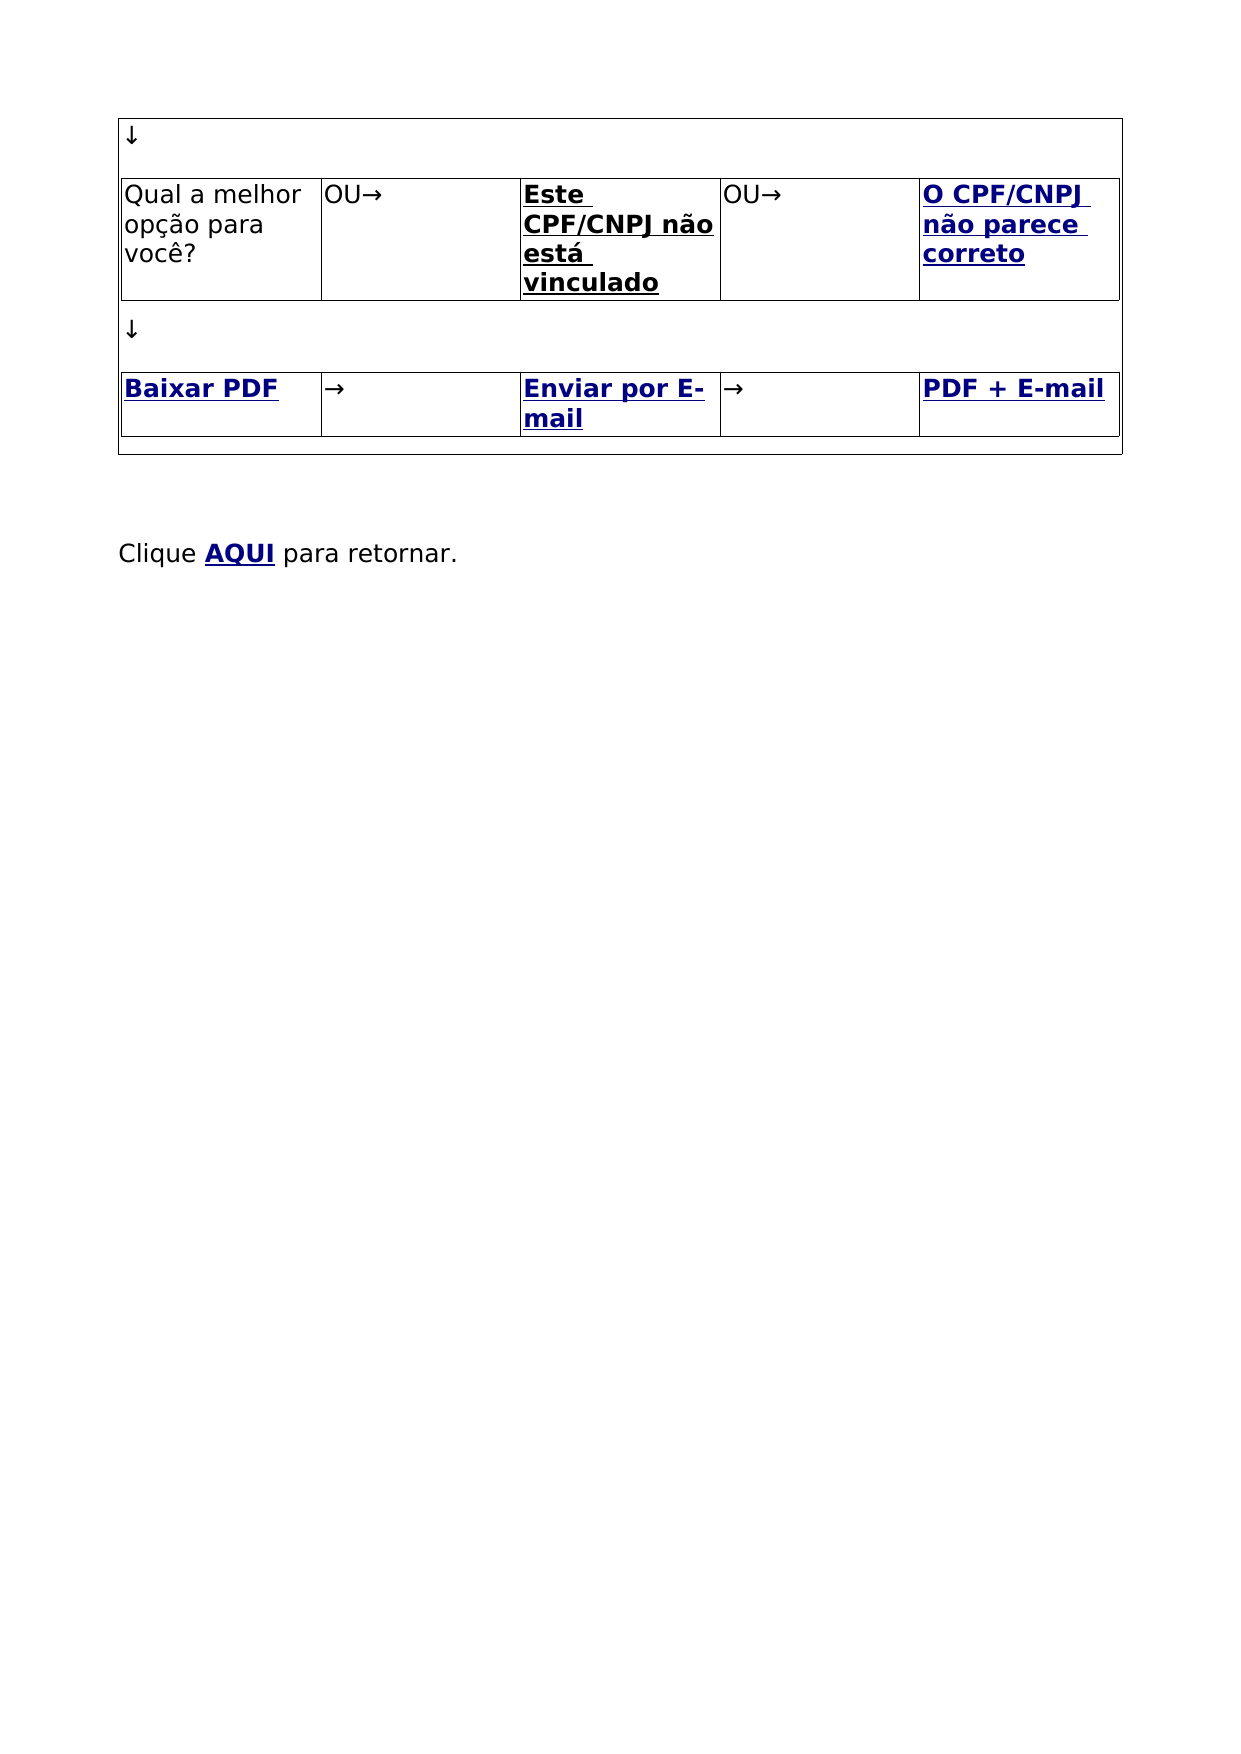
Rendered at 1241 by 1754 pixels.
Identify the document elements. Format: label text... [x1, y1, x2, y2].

table_header → [721, 373, 919, 436]
table_header OU→ [322, 179, 520, 300]
table_header Baixar PDF [122, 373, 321, 436]
table_header → [322, 373, 520, 436]
table_header O CPF/CNPJ não parece correto [920, 179, 1119, 300]
table_header Este CPF/CNPJ não está vinculado [521, 179, 720, 300]
table_header PDF + E-mail [920, 373, 1119, 436]
text Clique AQUI para retornar. [118, 539, 1122, 568]
table_header Qual a melhor opção para você? [122, 179, 321, 300]
table_header ↓ ↓ [119, 119, 1122, 454]
table_header Enviar por E-mail [521, 373, 720, 436]
table_header OU→ [721, 179, 919, 300]
